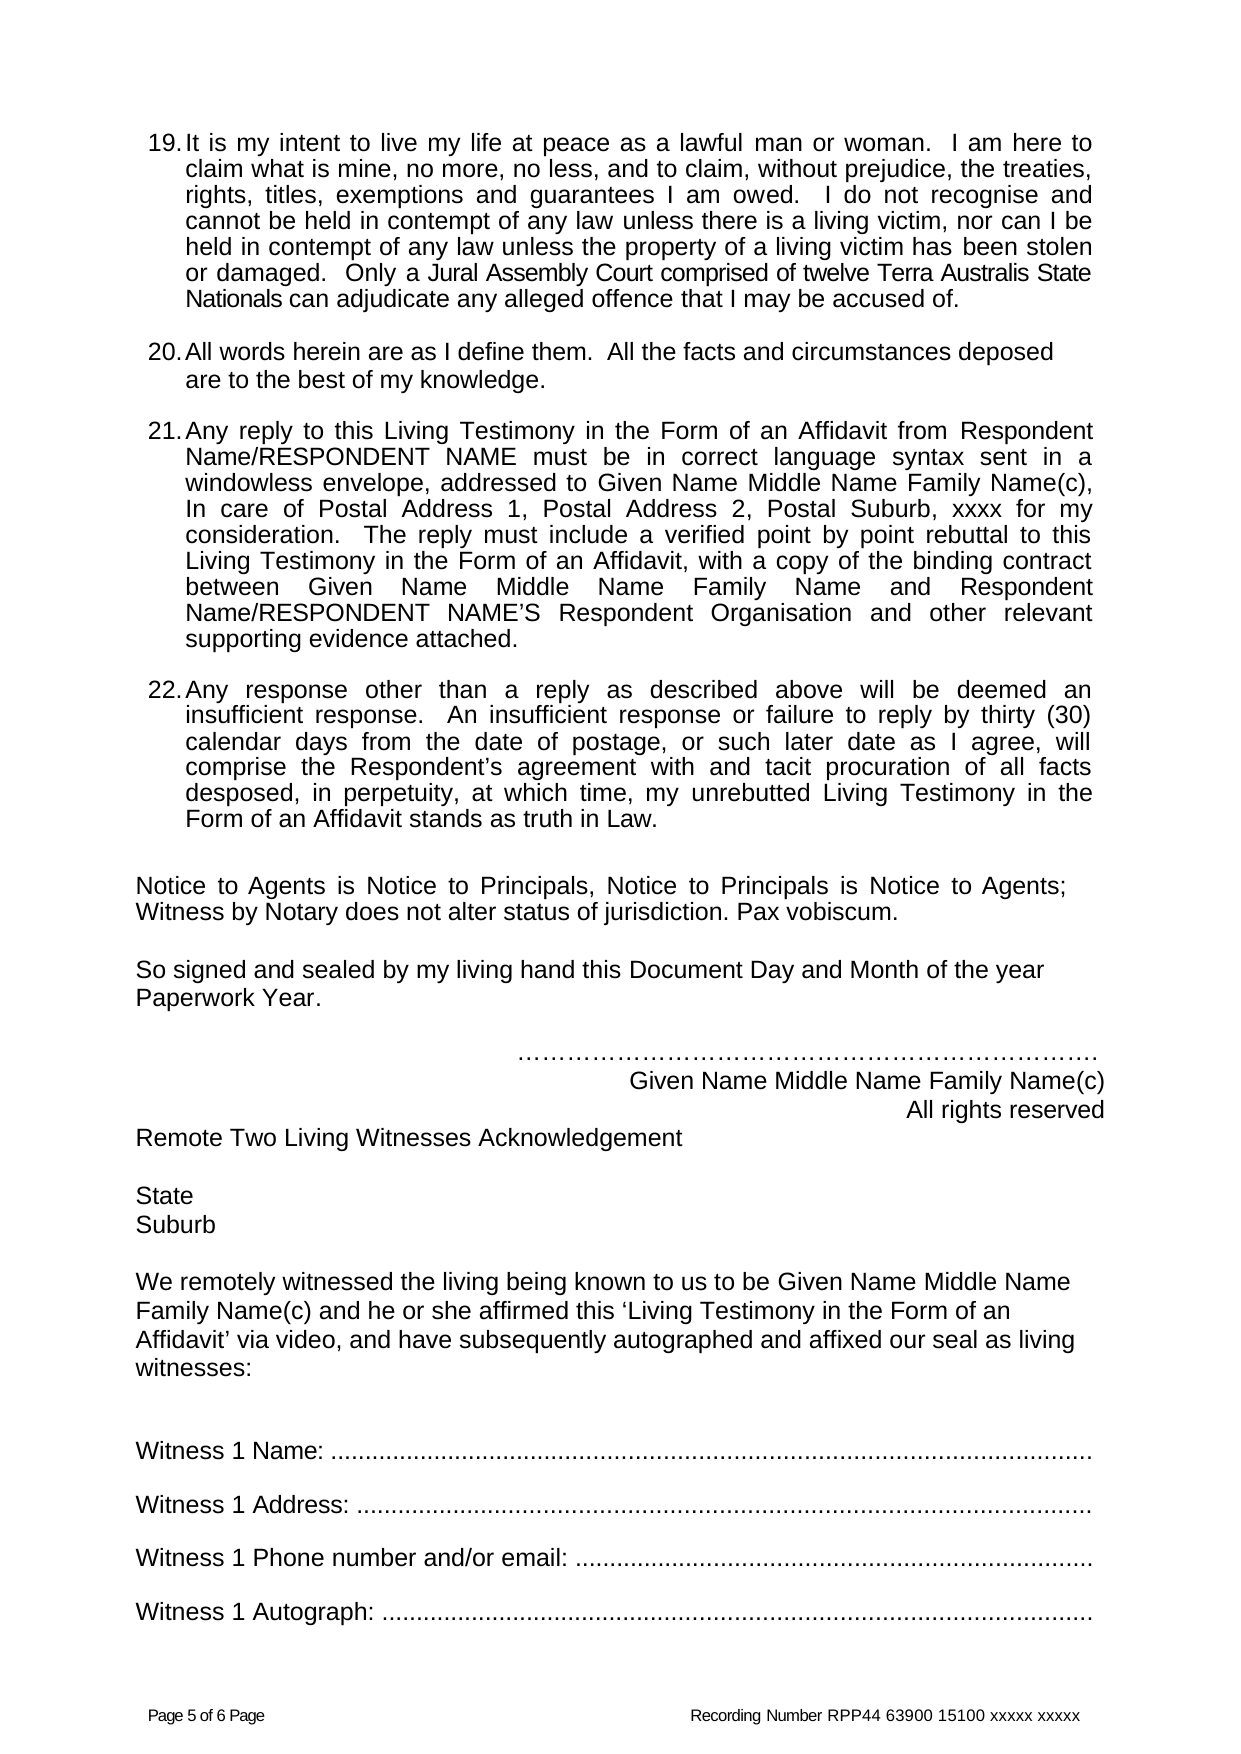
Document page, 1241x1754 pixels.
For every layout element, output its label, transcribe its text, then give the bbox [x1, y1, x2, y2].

list Any reply to this Living Testimony in the Form of an Affidavit from Respondent Name/Respondent Name must be in correct language syntax sent in a windowless envelope, addressed to Given Name Middle Name Family Name(c), In care of Postal Address 1, Postal Address 2, Postal Suburb, xxxx for my consideration. The reply must include a verified point by point rebuttal to this Living Testimony in the Form of an Affidavit, with a copy of the binding contract between Given Name Middle Name Family Name and Respondent Name/Respondent Name’s Respondent Organisation and other relevant supporting evidence attached. [148, 419, 1093, 652]
text Witness 1 Name: [135, 1436, 1093, 1465]
text ……………………………………………………………. Given Name Middle Name Family Name(c) All rights reserved [135, 1037, 1105, 1123]
text Witness 1 Phone number and/or email: [135, 1543, 1093, 1572]
text Remote Two Living Witnesses Acknowledgement [135, 1123, 1105, 1152]
text So signed and sealed by my living hand this Document Day and Month of the year Paperwork Year. [135, 955, 1104, 1012]
text We remotely witnessed the living being known to us to be Given Name Middle Name Family Name(c) and he or she affirmed this ‘Living Testimony in the Form of an Affidavit’ via video, and have subsequently autographed and affixed our seal as living witnesses: [135, 1267, 1105, 1382]
list It is my intent to live my life at peace as a lawful man or woman. I am here to claim what is mine, no more, no less, and to claim, without prejudice, the treaties, rights, titles, exemptions and guarantees I am owed. I do not recognise and cannot be held in contempt of any law unless there is a living victim, nor can I be held in contempt of any law unless the property of a living victim has been stolen or damaged. Only a Jural Assembly Court comprised of twelve Terra Australis State Nationals can adjudicate any alleged offence that I may be accused of. [148, 131, 1093, 313]
text State [135, 1181, 1105, 1210]
list Any response other than a reply as described above will be deemed an insufficient response. An insufficient response or failure to reply by thirty (30) calendar days from the date of postage, or such later date as I agree, will comprise the Respondent’s agreement with and tacit procuration of all facts desposed, in perpetuity, at which time, my unrebutted Living Testimony in the Form of an Affidavit stands as truth in Law. [148, 677, 1093, 833]
list All words herein are as I define them. All the facts and circumstances deposed are to the best of my knowledge. [148, 336, 1093, 394]
text Witness 1 Address: [135, 1490, 1093, 1518]
text Witness 1 Autograph: [135, 1597, 1093, 1626]
text Notice to Agents is Notice to Principals, Notice to Principals is Notice to Agents; Witness by Notary does not alter status of jurisdiction. Pax vobiscum. [135, 873, 1105, 925]
text Suburb [135, 1210, 1105, 1238]
